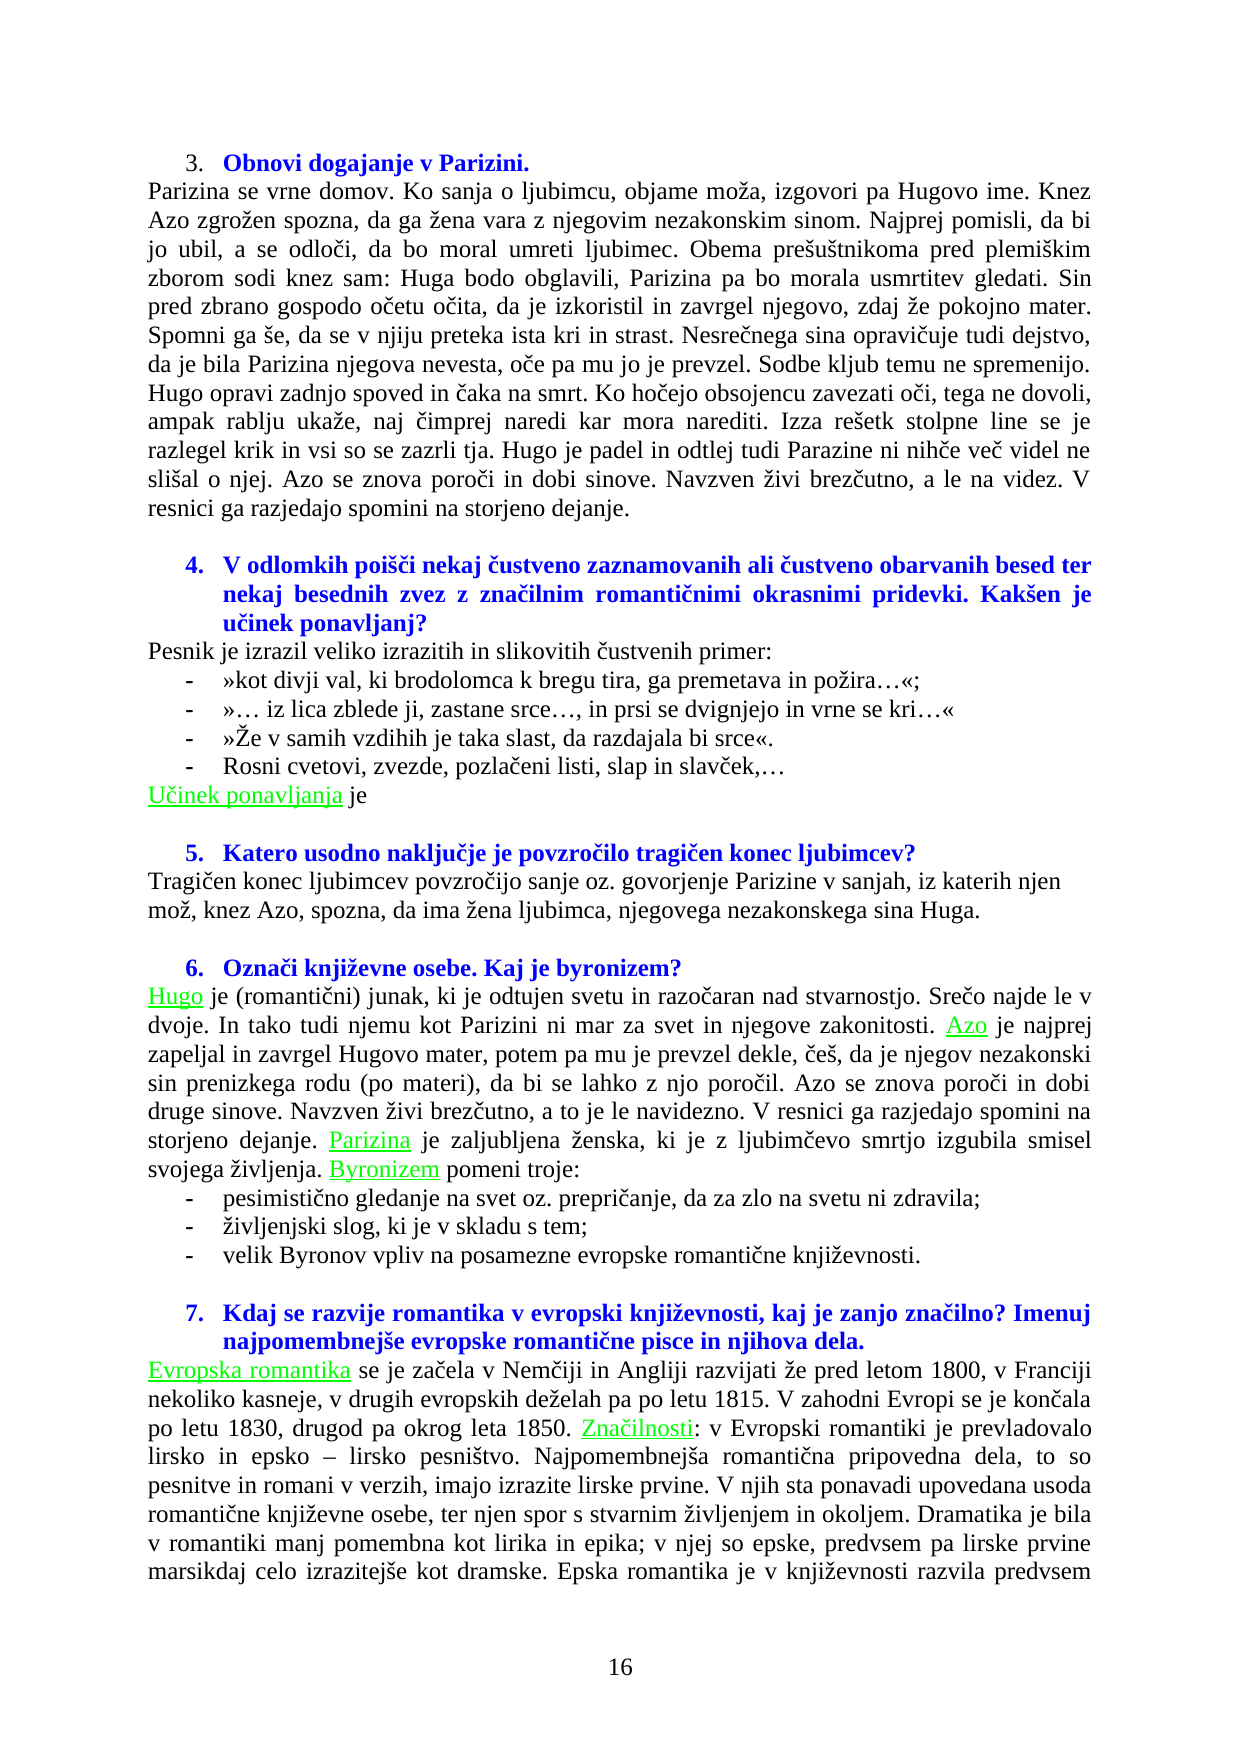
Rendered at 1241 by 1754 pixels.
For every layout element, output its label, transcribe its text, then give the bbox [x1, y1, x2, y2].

list velik Byronov vpliv na posamezne evropske romantične književnosti. [185, 1240, 1093, 1269]
list Rosni cvetovi, zvezde, pozlačeni listi, slap in slavček,… [185, 751, 1093, 780]
text Pesnik je izrazil veliko izrazitih in slikovitih čustvenih primer: [148, 636, 1093, 665]
list življenjski slog, ki je v skladu s tem; [185, 1211, 1093, 1240]
list »… iz lica zblede ji, zastane srce…, in prsi se dvignjejo in vrne se kri…« [185, 694, 1093, 723]
list pesimistično gledanje na svet oz. prepričanje, da za zlo na svetu ni zdravila; [185, 1183, 1093, 1211]
list V odlomkih poišči nekaj čustveno zaznamovanih ali čustveno obarvanih besed ter nekaj besednih zvez z značilnim romantičnimi okrasnimi pridevki. Kakšen je učinek ponavljanj? [185, 550, 1093, 636]
text Evropska romantika se je začela v Nemčiji in Angliji razvijati že pred letom 1800, v Franciji nekoliko kasneje, v drugih evropskih deželah pa po letu 1815. V zahodni Evropi se je končala po letu 1830, drugod pa okrog leta 1850. Značilnosti: v Evropski romantiki je prevladovalo lirsko in epsko – lirsko pesništvo. Najpomembnejša romantična pripovedna dela, to so pesnitve in romani v verzih, imajo izrazite lirske prvine. V njih sta ponavadi upovedana usoda romantične književne osebe, ter njen spor s stvarnim življenjem in okoljem. Dramatika je bila v romantiki manj pomembna kot lirika in epika; v njej so epske, predvsem pa lirske prvine marsikdaj celo izrazitejše kot dramske. Epska romantika je v književnosti razvila predvsem [148, 1355, 1093, 1585]
list Kdaj se razvije romantika v evropski književnosti, kaj je zanjo značilno? Imenuj najpomembnejše evropske romantične pisce in njihova dela. [185, 1298, 1093, 1355]
list Obnovi dogajanje v Parizini. [185, 148, 1093, 176]
text Hugo je (romantični) junak, ki je odtujen svetu in razočaran nad stvarnostjo. Srečo najde le v dvoje. In tako tudi njemu kot Parizini ni mar za svet in njegove zakonitosti. Azo je najprej zapeljal in zavrgel Hugovo mater, potem pa mu je prevzel dekle, češ, da je njegov nezakonski sin prenizkega rodu (po materi), da bi se lahko z njo poročil. Azo se znova poroči in dobi druge sinove. Navzven živi brezčutno, a to je le navidezno. V resnici ga razjedajo spomini na storjeno dejanje. Parizina je zaljubljena ženska, ki je z ljubimčevo smrtjo izgubila smisel svojega življenja. Byronizem pomeni troje: [148, 981, 1093, 1183]
list Označi književne osebe. Kaj je byronizem? [185, 953, 1093, 981]
text Parizina se vrne domov. Ko sanja o ljubimcu, objame moža, izgovori pa Hugovo ime. Knez Azo zgrožen spozna, da ga žena vara z njegovim nezakonskim sinom. Najprej pomisli, da bi jo ubil, a se odloči, da bo moral umreti ljubimec. Obema prešuštnikoma pred plemiškim zborom sodi knez sam: Huga bodo obglavili, Parizina pa bo morala usmrtitev gledati. Sin pred zbrano gospodo očetu očita, da je izkoristil in zavrgel njegovo, zdaj že pokojno mater. Spomni ga še, da se v njiju preteka ista kri in strast. Nesrečnega sina opravičuje tudi dejstvo, da je bila Parizina njegova nevesta, oče pa mu jo je prevzel. Sodbe kljub temu ne spremenijo. Hugo opravi zadnjo spoved in čaka na smrt. Ko hočejo obsojencu zavezati oči, tega ne dovoli, ampak rablju ukaže, naj čimprej naredi kar mora narediti. Izza rešetk stolpne line se je razlegel krik in vsi so se zazrli tja. Hugo je padel in odtlej tudi Parazine ni nihče več videl ne slišal o njej. Azo se znova poroči in dobi sinove. Navzven živi brezčutno, a le na videz. V resnici ga razjedajo spomini na storjeno dejanje. [148, 176, 1093, 521]
text Tragičen konec ljubimcev povzročijo sanje oz. govorjenje Parizine v sanjah, iz katerih njen mož, knez Azo, spozna, da ima žena ljubimca, njegovega nezakonskega sina Huga. [148, 866, 1093, 924]
list »kot divji val, ki brodolomca k bregu tira, ga premetava in požira…«; [185, 665, 1093, 694]
list Katero usodno naključje je povzročilo tragičen konec ljubimcev? [185, 838, 1093, 866]
list »Že v samih vzdihih je taka slast, da razdajala bi srce«. [185, 723, 1093, 751]
text Učinek ponavljanja je [148, 780, 1093, 809]
